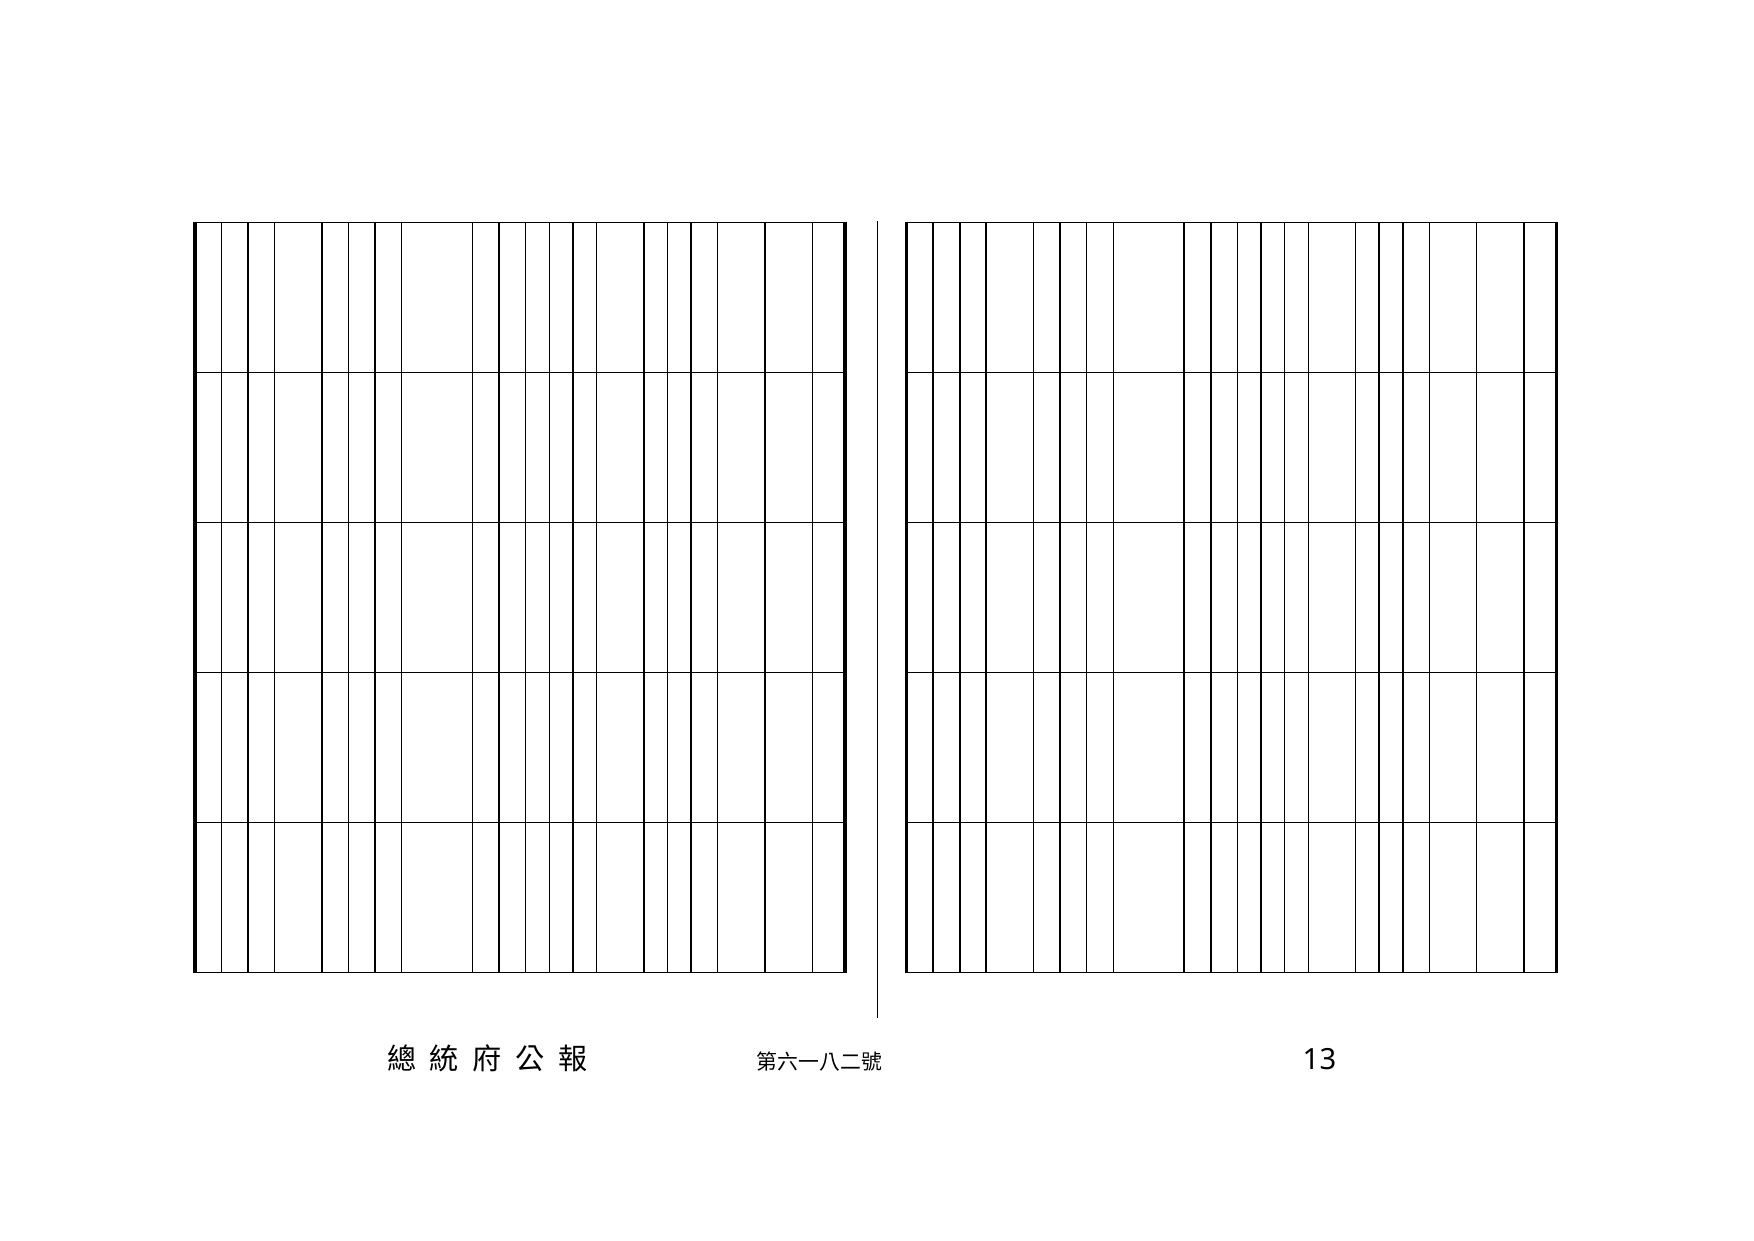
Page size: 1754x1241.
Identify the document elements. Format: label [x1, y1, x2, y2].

table_cell [249, 523, 274, 672]
table_cell [1212, 223, 1237, 372]
table_cell [473, 673, 498, 822]
table_cell [402, 673, 425, 822]
table_cell [934, 373, 959, 522]
table_cell [718, 223, 741, 372]
table_cell [1061, 373, 1086, 522]
table_cell [718, 673, 741, 822]
table_cell [766, 523, 789, 672]
table_cell [1238, 373, 1260, 522]
table_cell [1430, 523, 1453, 672]
table_cell [298, 823, 321, 972]
table_cell [526, 823, 549, 972]
table_cell [961, 223, 985, 372]
table_cell [550, 373, 572, 522]
table_cell [1114, 523, 1137, 672]
table_cell [1034, 823, 1059, 972]
table_cell [668, 373, 690, 522]
table_cell [1087, 673, 1113, 822]
table_cell [323, 673, 348, 822]
table_cell [1404, 823, 1429, 972]
table_cell [1500, 223, 1523, 372]
table_cell [813, 523, 843, 672]
table_cell [1262, 373, 1284, 522]
table_cell [376, 823, 401, 972]
table_cell [1356, 523, 1378, 672]
table_cell [1212, 373, 1237, 522]
table_cell [620, 673, 643, 822]
table_cell [1453, 373, 1476, 522]
table_cell [1285, 823, 1308, 972]
table_cell [1380, 523, 1402, 672]
table_cell [597, 373, 620, 522]
table_cell [934, 823, 959, 972]
table_cell [766, 673, 789, 822]
table_cell [718, 373, 741, 522]
table_cell [550, 823, 572, 972]
table_cell [1500, 523, 1523, 672]
table_cell [574, 373, 596, 522]
table_cell [1061, 223, 1086, 372]
table_cell [789, 523, 812, 672]
table_cell [620, 373, 643, 522]
table_cell [449, 373, 472, 522]
table_cell [1034, 523, 1059, 672]
table_cell [1477, 373, 1500, 522]
table_cell [789, 373, 812, 522]
table_cell [1087, 373, 1113, 522]
table_cell [1137, 223, 1161, 372]
table_cell [1212, 673, 1237, 822]
table_cell [298, 223, 321, 372]
table_cell [908, 373, 932, 522]
table_cell [402, 373, 425, 522]
table_cell [1309, 673, 1332, 822]
table_cell [449, 673, 472, 822]
table_cell [249, 373, 274, 522]
table_cell [1525, 823, 1555, 972]
table_cell [425, 823, 449, 972]
table_cell [987, 523, 1010, 672]
table_cell [1477, 223, 1500, 372]
table_cell [908, 673, 932, 822]
table_cell [1525, 223, 1555, 372]
table_cell [449, 223, 472, 372]
table_cell [1285, 373, 1308, 522]
table_cell [1332, 673, 1355, 822]
table_cell [1137, 673, 1161, 822]
table_cell [789, 223, 812, 372]
table_cell [1285, 223, 1308, 372]
table_cell [425, 223, 449, 372]
table_cell [1161, 523, 1183, 672]
table_cell [275, 223, 298, 372]
table_cell [550, 523, 572, 672]
table_cell [813, 673, 843, 822]
table_cell [1500, 823, 1523, 972]
table_cell [1285, 523, 1308, 672]
table_cell [1034, 673, 1059, 822]
table_cell [741, 223, 764, 372]
table_cell [718, 523, 741, 672]
table_cell [961, 523, 985, 672]
table_cell [1525, 673, 1555, 822]
table_cell [692, 823, 717, 972]
table_cell [1500, 673, 1523, 822]
table_cell [550, 673, 572, 822]
table_cell [550, 223, 572, 372]
table_cell [1161, 223, 1183, 372]
table_cell [1114, 673, 1137, 822]
table_cell [222, 523, 247, 672]
table_cell [222, 823, 247, 972]
table_cell [298, 373, 321, 522]
table_cell [645, 373, 667, 522]
table_cell [692, 223, 717, 372]
table_cell [1114, 223, 1137, 372]
table_cell [376, 523, 401, 672]
table_cell [249, 823, 274, 972]
table_cell [349, 823, 374, 972]
table_cell [323, 523, 348, 672]
table_cell [645, 823, 667, 972]
table_cell [1453, 673, 1476, 822]
table_cell [668, 523, 690, 672]
table_cell [402, 523, 425, 672]
table_cell [1185, 373, 1210, 522]
table_cell [275, 823, 298, 972]
table_cell [813, 373, 843, 522]
table_cell [1137, 523, 1161, 672]
table_cell [987, 673, 1010, 822]
table_cell [376, 373, 401, 522]
table_cell [473, 223, 498, 372]
table_cell [275, 523, 298, 672]
table_cell [1137, 823, 1161, 972]
table_cell [349, 673, 374, 822]
table_cell [1034, 223, 1059, 372]
table_cell [1404, 673, 1429, 822]
table_cell [1356, 673, 1378, 822]
table_cell [197, 373, 221, 522]
table_cell [425, 373, 449, 522]
table_cell [1430, 223, 1453, 372]
table_cell [500, 523, 525, 672]
table_cell [1262, 523, 1284, 672]
table_cell [1356, 223, 1378, 372]
table_cell [1238, 223, 1260, 372]
table_cell [1262, 223, 1284, 372]
table_cell [1380, 373, 1402, 522]
table_cell [908, 823, 932, 972]
table_cell [500, 823, 525, 972]
table_cell [1114, 373, 1137, 522]
table_cell [1185, 673, 1210, 822]
table_cell [298, 523, 321, 672]
table_cell [1332, 373, 1355, 522]
table_cell [1161, 373, 1183, 522]
table_cell [1380, 823, 1402, 972]
table_cell [1185, 523, 1210, 672]
table_cell [766, 373, 789, 522]
table_cell [1238, 673, 1260, 822]
table_cell [222, 373, 247, 522]
table_cell [668, 223, 690, 372]
table_cell [645, 523, 667, 672]
table_cell [1477, 523, 1500, 672]
table_cell [376, 673, 401, 822]
table_cell [908, 223, 932, 372]
table_cell [526, 673, 549, 822]
table_cell [222, 223, 247, 372]
table_cell [961, 673, 985, 822]
table_cell [574, 223, 596, 372]
table_cell [473, 523, 498, 672]
table_cell [323, 823, 348, 972]
table_cell [425, 523, 449, 672]
table_cell [1212, 823, 1237, 972]
table_cell [766, 823, 789, 972]
table_cell [473, 373, 498, 522]
table_cell [1477, 673, 1500, 822]
table_cell [574, 823, 596, 972]
table_cell [1380, 673, 1402, 822]
table_cell [1185, 823, 1210, 972]
table_cell [1114, 823, 1137, 972]
table_cell [526, 223, 549, 372]
table_cell [275, 373, 298, 522]
table_cell [1087, 823, 1113, 972]
table_cell [473, 823, 498, 972]
table_cell [1285, 673, 1308, 822]
table_cell [813, 823, 843, 972]
table_cell [741, 823, 764, 972]
table_cell [323, 223, 348, 372]
table_cell [1309, 373, 1332, 522]
table_cell [1356, 373, 1378, 522]
table_cell [298, 673, 321, 822]
table_cell [934, 523, 959, 672]
table_cell [1453, 523, 1476, 672]
table_cell [349, 223, 374, 372]
table_cell [1010, 823, 1033, 972]
table_cell [1034, 373, 1059, 522]
table_cell [692, 523, 717, 672]
table_cell [1161, 823, 1183, 972]
table_cell [934, 673, 959, 822]
table_cell [349, 523, 374, 672]
table_cell [197, 823, 221, 972]
table_cell [1238, 523, 1260, 672]
table_cell [1238, 823, 1260, 972]
table_cell [197, 673, 221, 822]
table_cell [1453, 223, 1476, 372]
table_cell [402, 223, 425, 372]
table_cell [1380, 223, 1402, 372]
table_cell [1061, 523, 1086, 672]
table_cell [275, 673, 298, 822]
table_cell [1332, 523, 1355, 672]
table_cell [1212, 523, 1237, 672]
table_cell [668, 673, 690, 822]
table_cell [222, 673, 247, 822]
table_cell [1404, 373, 1429, 522]
table_cell [1332, 823, 1355, 972]
table_cell [987, 223, 1010, 372]
table_cell [961, 823, 985, 972]
table_cell [1430, 673, 1453, 822]
table_cell [1061, 673, 1086, 822]
table_cell [1010, 673, 1033, 822]
table_cell [526, 523, 549, 672]
table_cell [789, 823, 812, 972]
table_cell [597, 223, 620, 372]
table_cell [1161, 673, 1183, 822]
table_cell [1404, 223, 1429, 372]
table_cell [1262, 823, 1284, 972]
table_cell [1061, 823, 1086, 972]
table_cell [1453, 823, 1476, 972]
table_cell [249, 223, 274, 372]
table_cell [620, 523, 643, 672]
table_cell [249, 673, 274, 822]
table_cell [1010, 523, 1033, 672]
table_cell [1010, 223, 1033, 372]
table_cell [597, 523, 620, 672]
table_cell [449, 823, 472, 972]
table_cell [597, 823, 620, 972]
table_cell [645, 223, 667, 372]
table_cell [1309, 823, 1332, 972]
table_cell [1262, 673, 1284, 822]
table_cell [1525, 523, 1555, 672]
table_cell [961, 373, 985, 522]
table_cell [987, 823, 1010, 972]
table_cell [500, 673, 525, 822]
table_cell [718, 823, 741, 972]
table_cell [741, 673, 764, 822]
table_cell [1356, 823, 1378, 972]
table_cell [349, 373, 374, 522]
table_cell [789, 673, 812, 822]
table_cell [526, 373, 549, 522]
table_cell [1525, 373, 1555, 522]
table_cell [500, 373, 525, 522]
table_cell [574, 523, 596, 672]
table_cell [741, 373, 764, 522]
table_cell [766, 223, 789, 372]
table_cell [1087, 523, 1113, 672]
table_cell [1430, 823, 1453, 972]
table_cell [1309, 223, 1332, 372]
table_cell [376, 223, 401, 372]
table_cell [1500, 373, 1523, 522]
table_cell [1185, 223, 1210, 372]
table_cell [574, 673, 596, 822]
table_cell [1010, 373, 1033, 522]
table_cell [1430, 373, 1453, 522]
table_cell [500, 223, 525, 372]
table_cell [1087, 223, 1113, 372]
table_cell [197, 523, 221, 672]
table_cell [1477, 823, 1500, 972]
table_cell [1309, 523, 1332, 672]
table_cell [1404, 523, 1429, 672]
table_cell [692, 373, 717, 522]
table_cell [197, 223, 221, 372]
table_cell [402, 823, 425, 972]
table_cell [813, 223, 843, 372]
table_cell [597, 673, 620, 822]
table_cell [645, 673, 667, 822]
table_cell [987, 373, 1010, 522]
table_cell [934, 223, 959, 372]
table_cell [1137, 373, 1161, 522]
table_cell [692, 673, 717, 822]
table_cell [449, 523, 472, 672]
table_cell [323, 373, 348, 522]
table_cell [425, 673, 449, 822]
table_cell [908, 523, 932, 672]
table_cell [1332, 223, 1355, 372]
table_cell [668, 823, 690, 972]
table_cell [620, 223, 643, 372]
table_cell [741, 523, 764, 672]
table_cell [620, 823, 643, 972]
